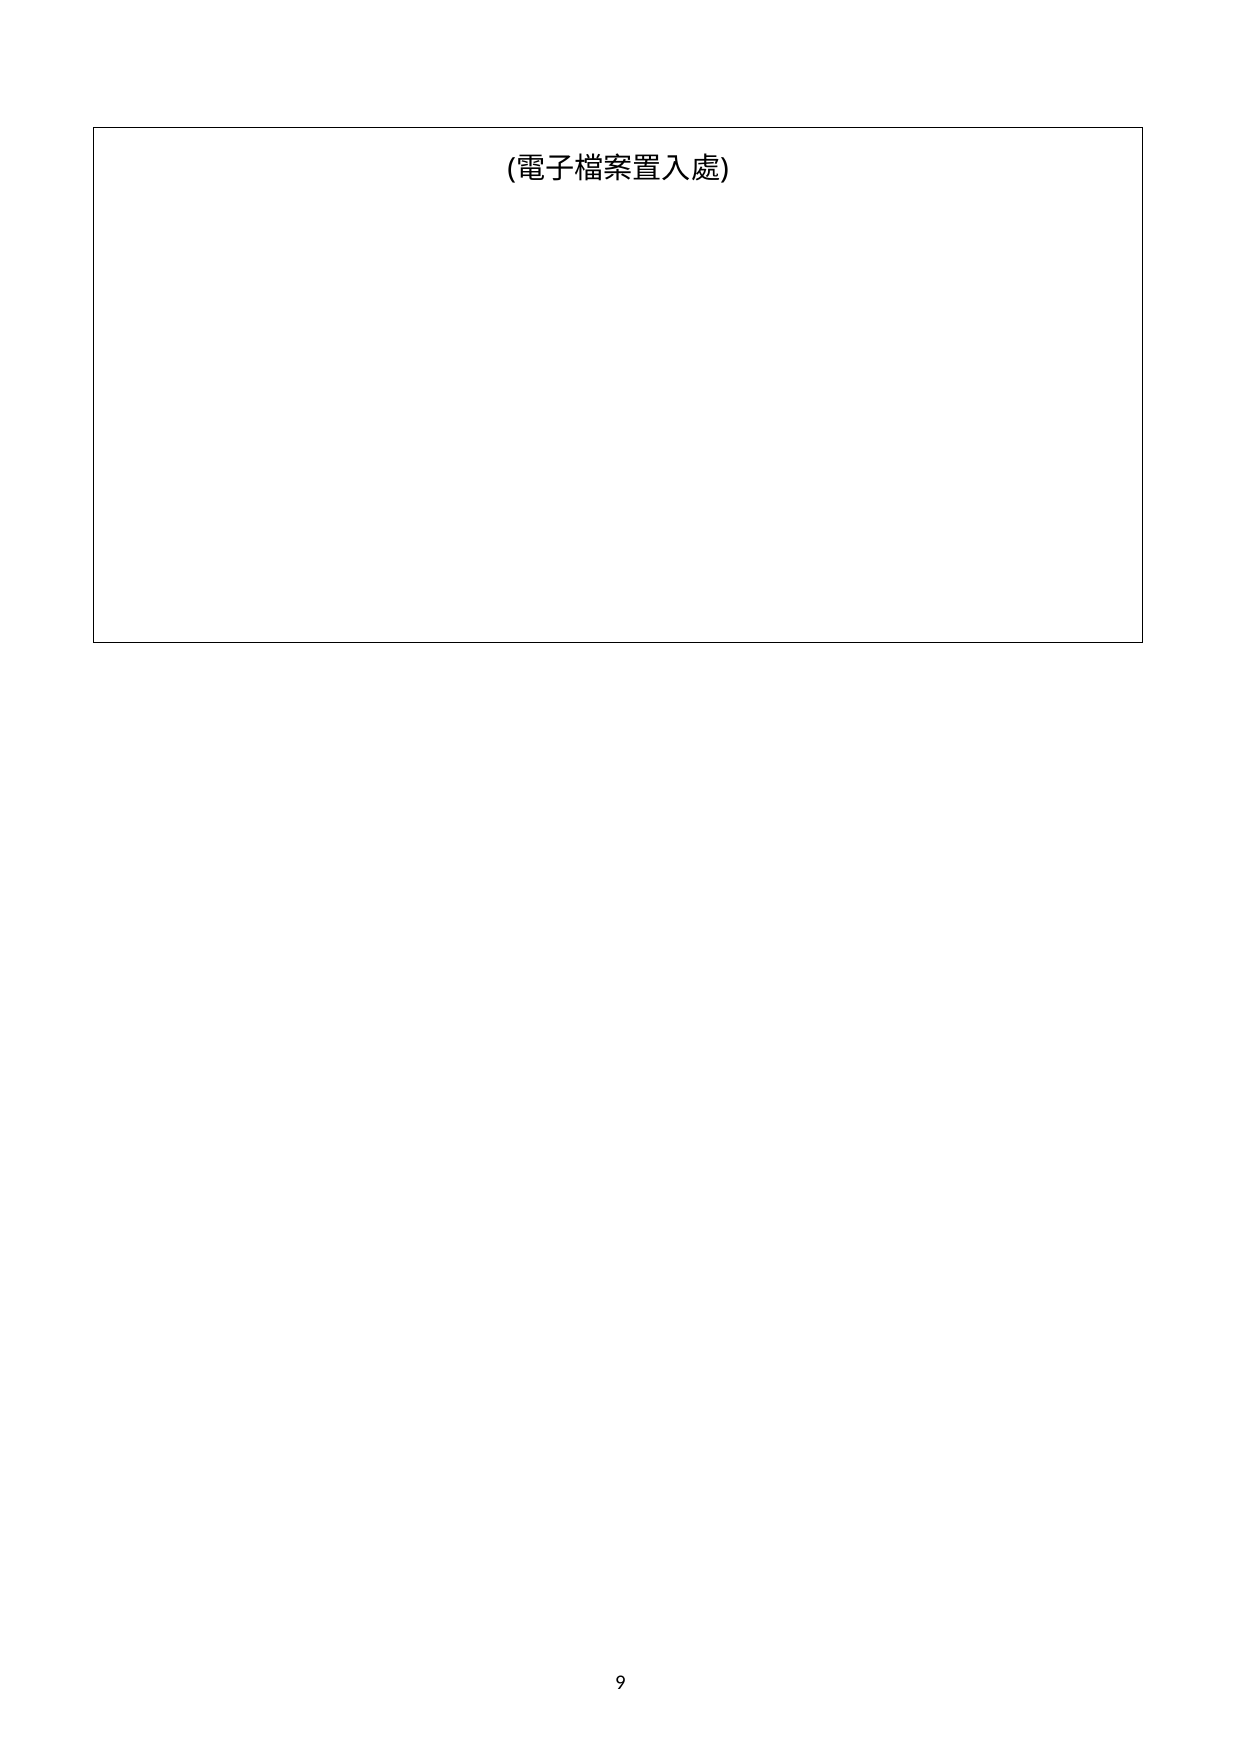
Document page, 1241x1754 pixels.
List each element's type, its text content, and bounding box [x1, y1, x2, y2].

table_cell (電子檔案置入處) [94, 128, 1142, 642]
table_cell [1143, 127, 1147, 642]
